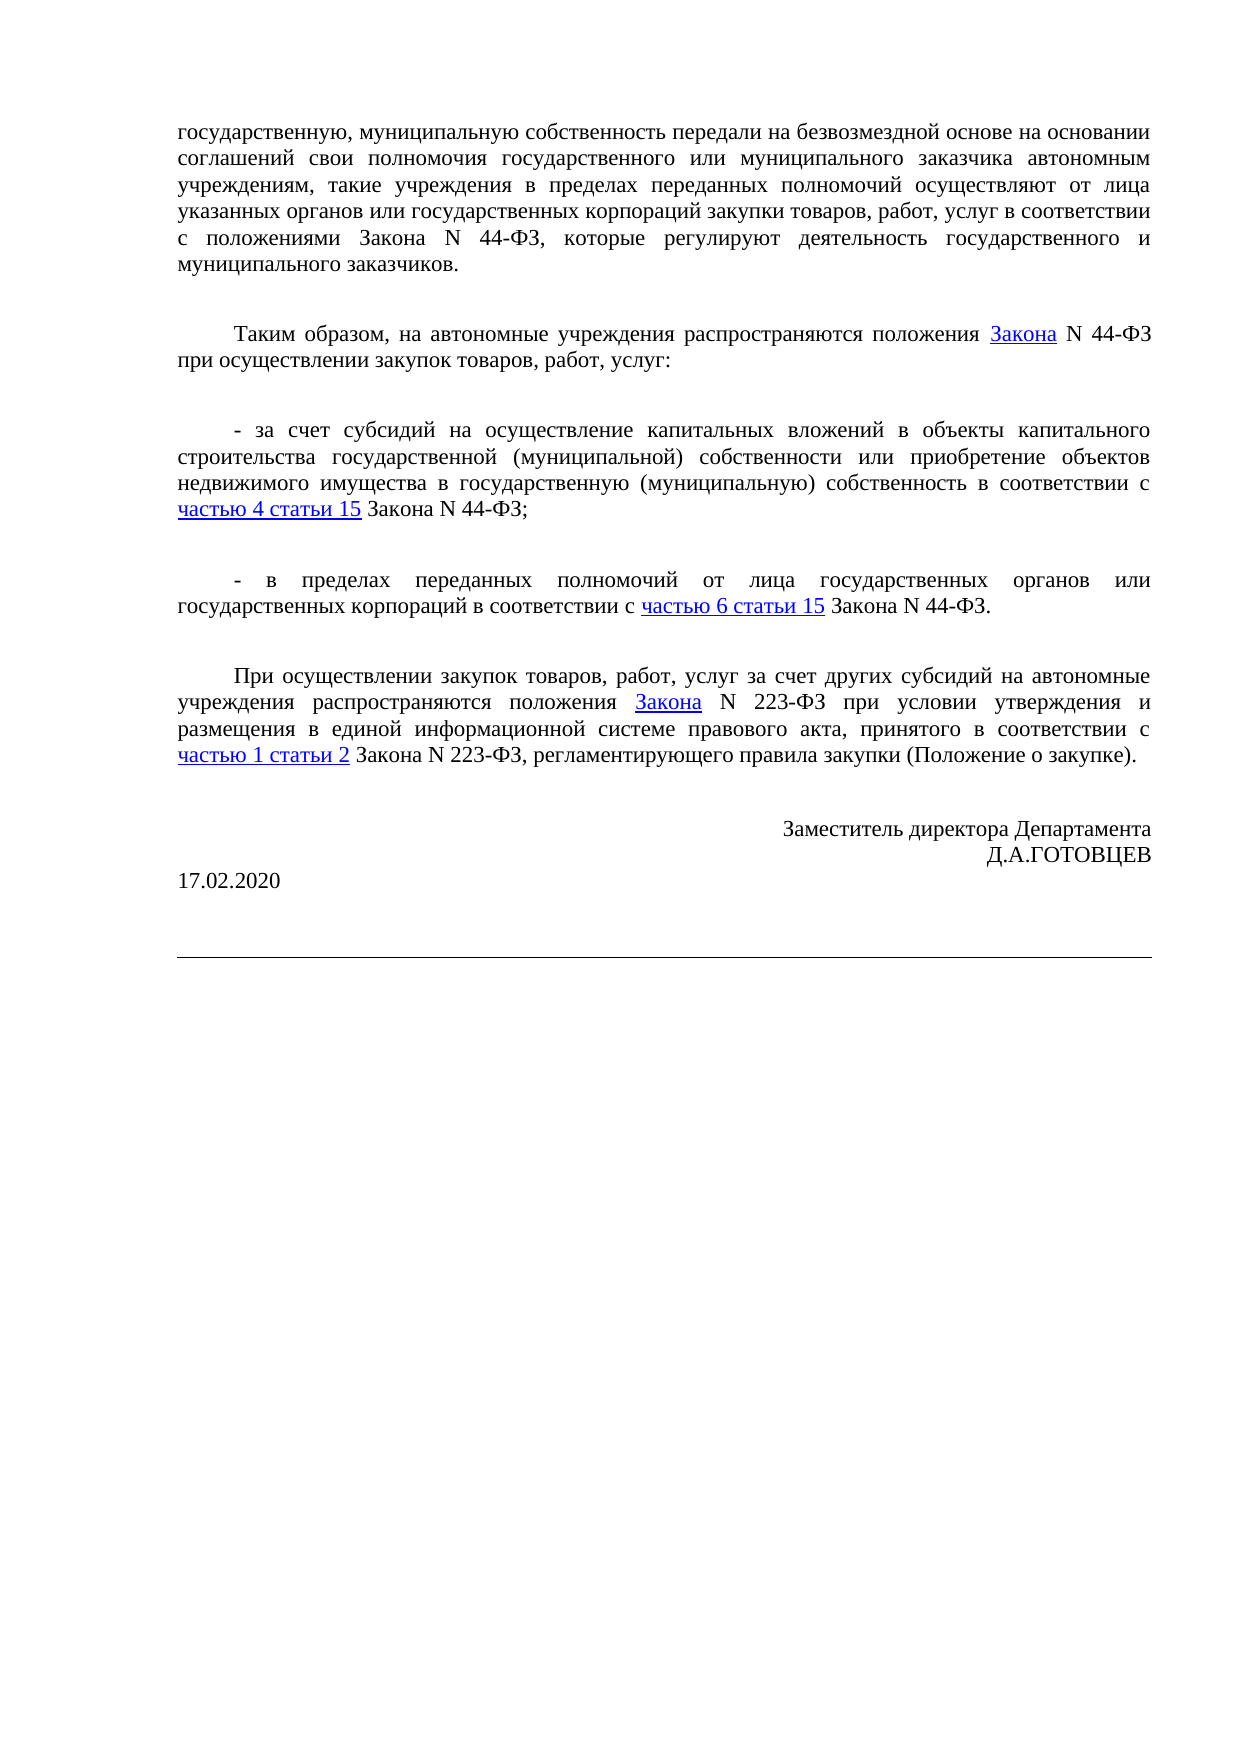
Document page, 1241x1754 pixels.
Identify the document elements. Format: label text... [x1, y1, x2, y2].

text Заместитель директора Департамента [177, 815, 1152, 841]
text - в пределах переданных полномочий от лица государственных органов или государственных корпораций в соответствии с частью 6 статьи 15 Закона N 44-ФЗ. [177, 566, 1152, 618]
text При осуществлении закупок товаров, работ, услуг за счет других субсидий на автономные учреждения распространяются положения Закона N 223-ФЗ при условии утверждения и размещения в единой информационной системе правового акта, принятого в соответствии с частью 1 статьи 2 Закона N 223-ФЗ, регламентирующего правила закупки (Положение о закупке). [177, 662, 1152, 767]
text государственную, муниципальную собственность передали на безвозмездной основе на основании соглашений свои полномочия государственного или муниципального заказчика автономным учреждениям, такие учреждения в пределах переданных полномочий осуществляют от лица указанных органов или государственных корпораций закупки товаров, работ, услуг в соответствии с положениями Закона N 44-ФЗ, которые регулируют деятельность государственного и муниципального заказчиков. [177, 118, 1152, 276]
text 17.02.2020 [177, 867, 1152, 894]
text Таким образом, на автономные учреждения распространяются положения Закона N 44-ФЗ при осуществлении закупок товаров, работ, услуг: [177, 320, 1152, 373]
text - за счет субсидий на осуществление капитальных вложений в объекты капитального строительства государственной (муниципальной) собственности или приобретение объектов недвижимого имущества в государственную (муниципальную) собственность в соответствии с частью 4 статьи 15 Закона N 44-ФЗ; [177, 416, 1152, 522]
text Д.А.ГОТОВЦЕВ [177, 841, 1152, 867]
